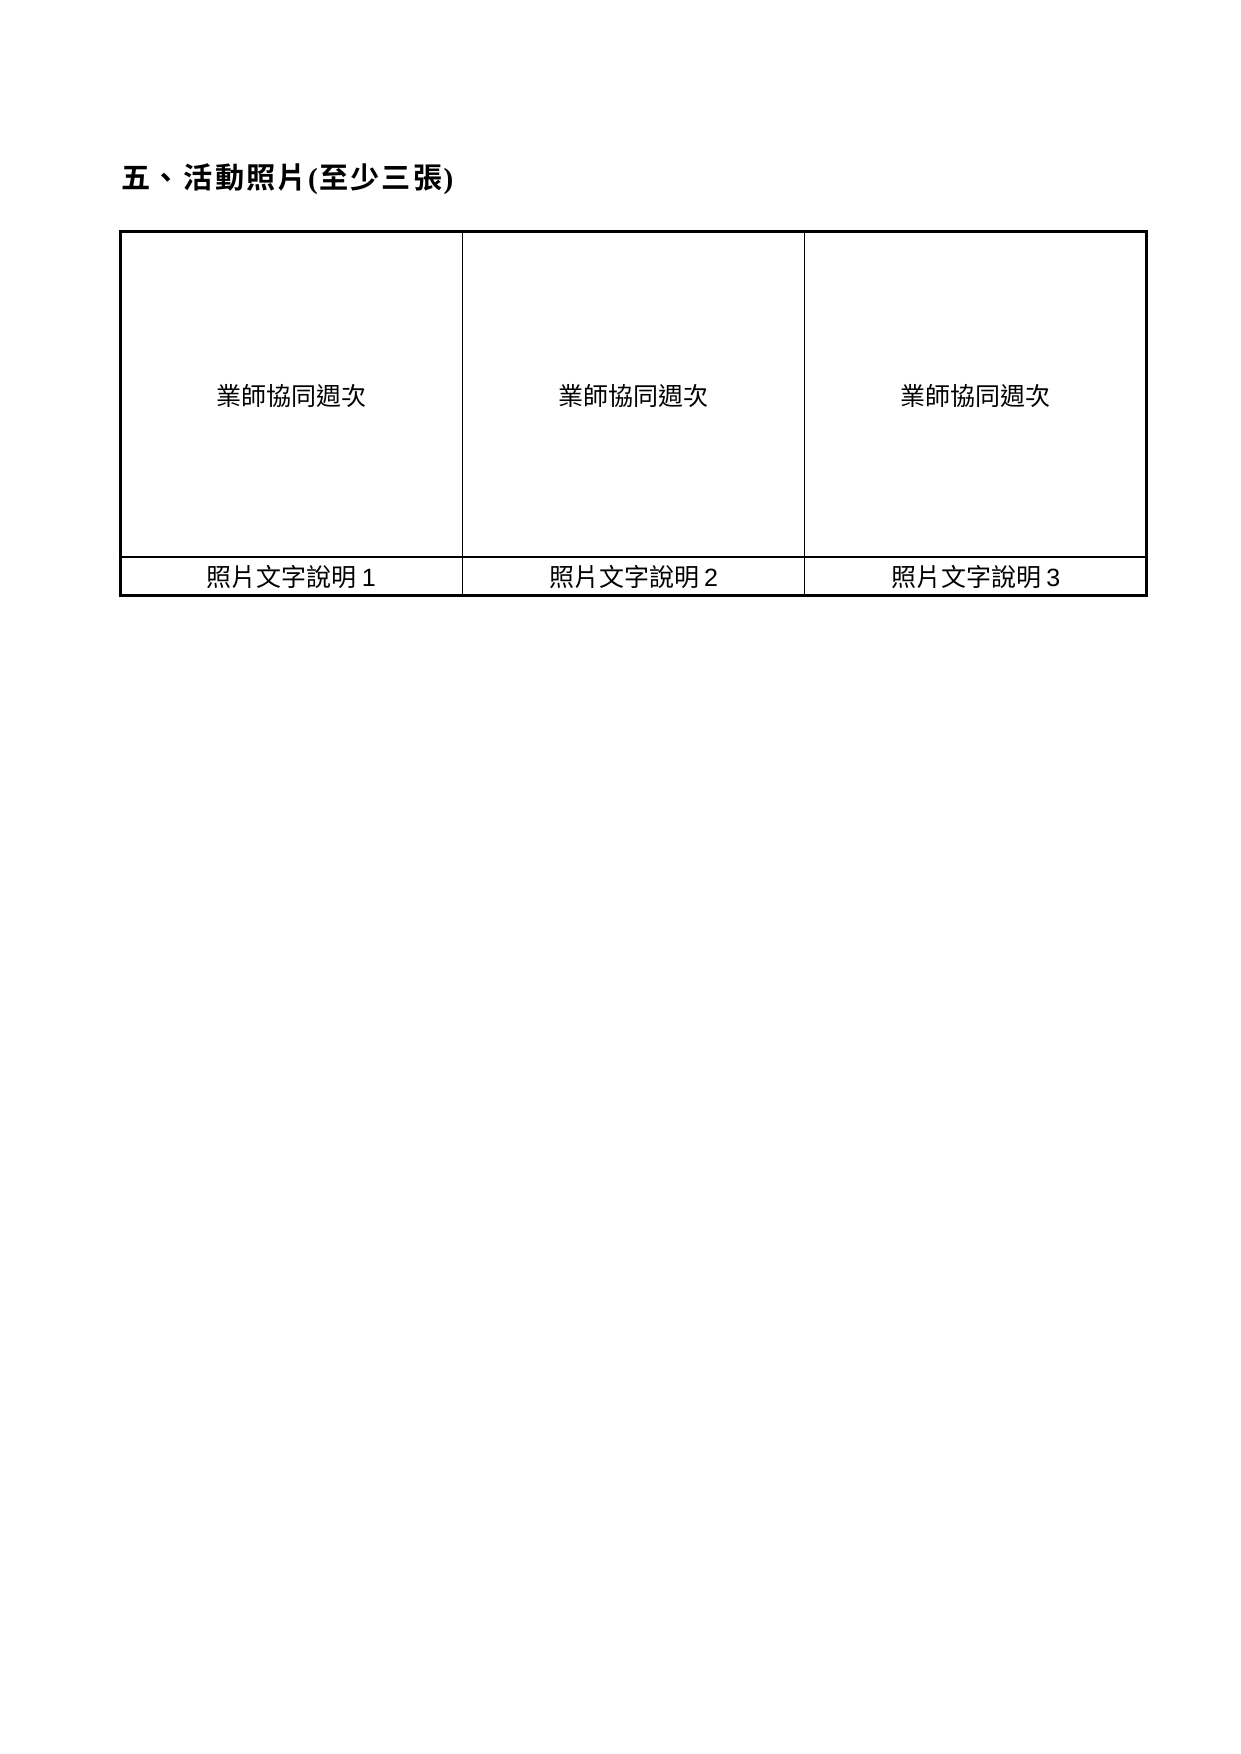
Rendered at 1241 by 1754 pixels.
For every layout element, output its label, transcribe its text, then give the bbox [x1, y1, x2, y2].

text 五、活動照片(至少三張) [120, 134, 1120, 196]
table_cell 照片文字說明2 [463, 558, 804, 594]
table_cell 照片文字說明3 [805, 558, 1145, 594]
table_header 業師協同週次 [463, 233, 804, 556]
table_header 業師協同週次 [122, 233, 462, 556]
table_cell 照片文字說明1 [122, 558, 462, 594]
table_header 業師協同週次 [805, 233, 1145, 556]
